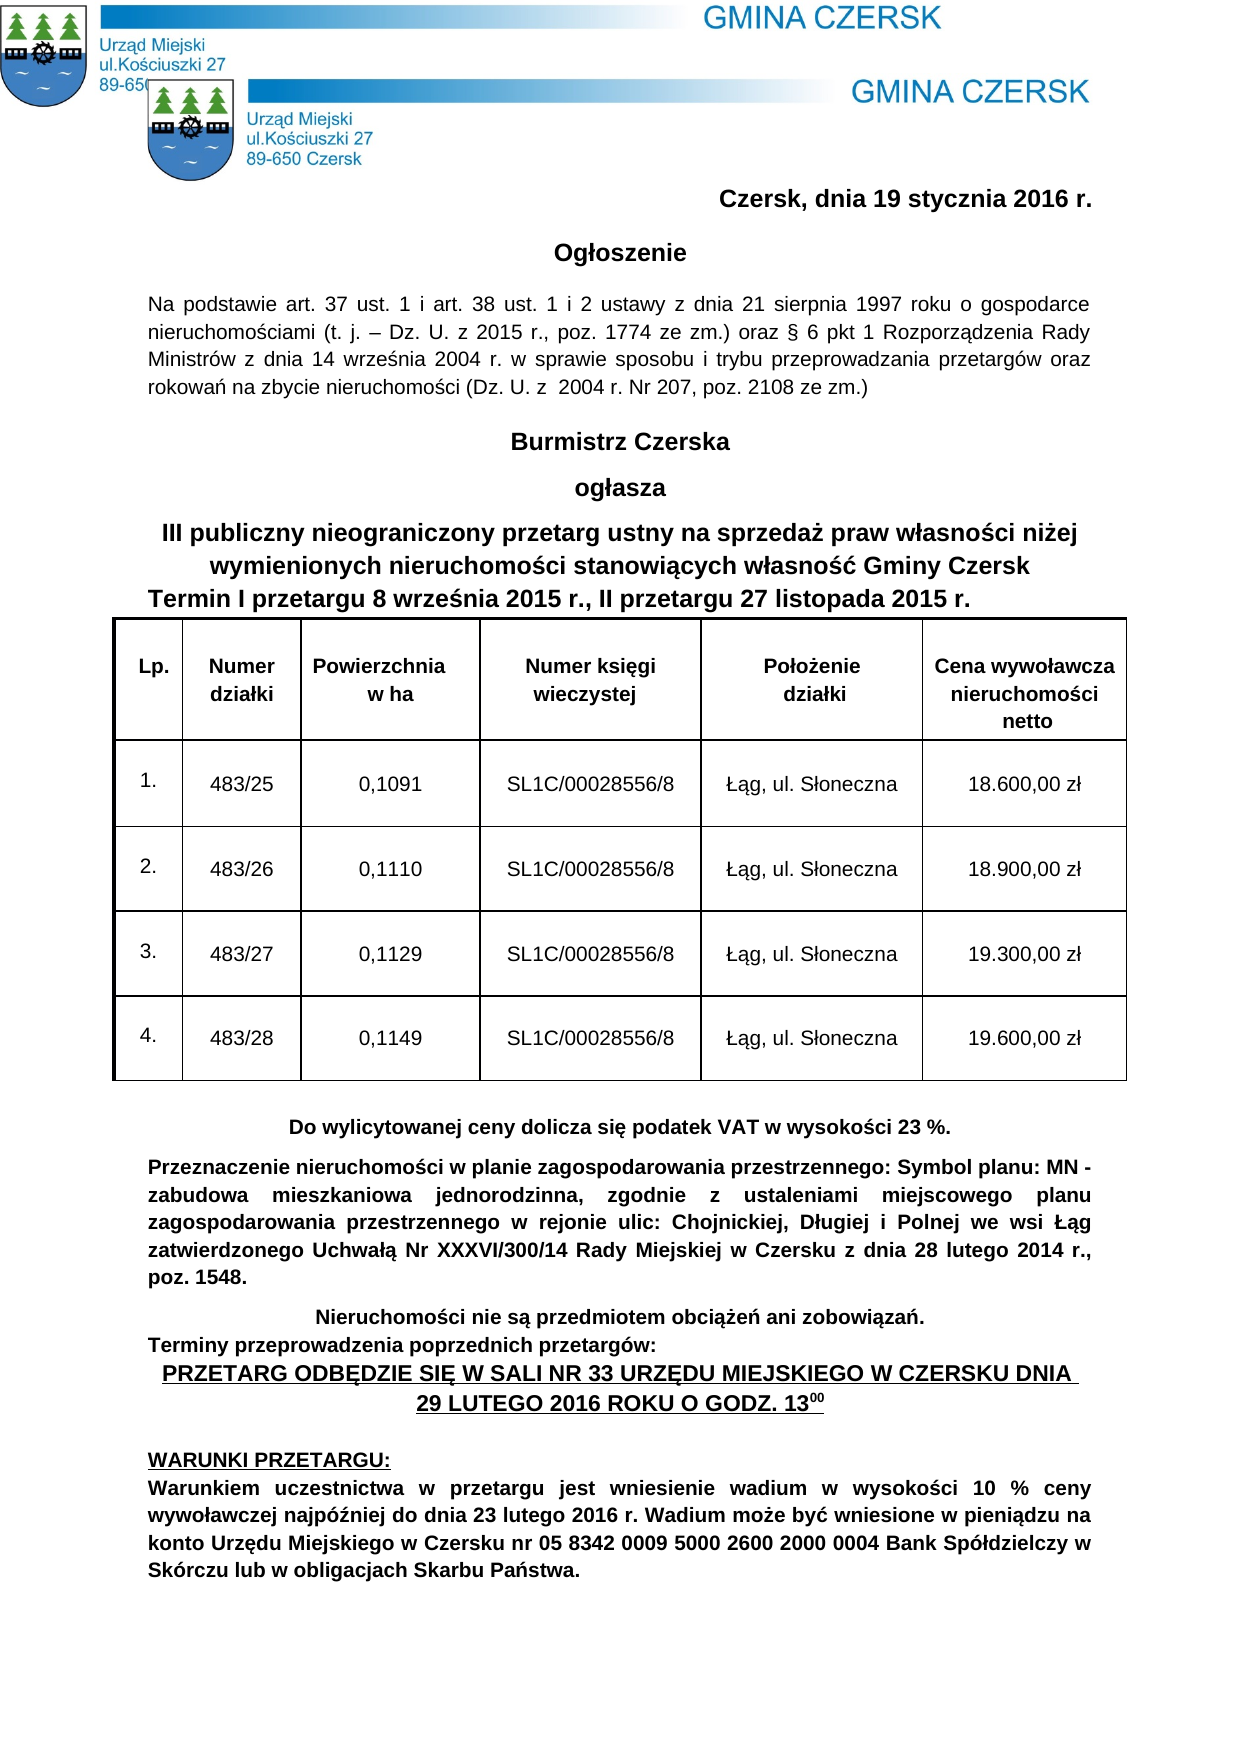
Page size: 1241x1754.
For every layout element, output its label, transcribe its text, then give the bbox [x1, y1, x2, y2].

table_cell Łąg, ul. Słoneczna [702, 912, 922, 995]
table_cell 18.600,00 zł [923, 741, 1126, 826]
table_cell 19.300,00 zł [923, 912, 1126, 995]
table_header Powierzchnia w ha [302, 620, 479, 739]
picture [0, 0, 1093, 185]
table_cell 0,1149 [302, 997, 479, 1080]
table_cell 483/25 [183, 741, 300, 826]
text WARUNKI PRZETARGU: [148, 1448, 1093, 1472]
table_cell 1. [116, 741, 182, 826]
table_cell SL1C/00028556/8 [481, 827, 700, 910]
text Przeznaczenie nieruchomości w planie zagospodarowania przestrzennego: Symbol planu: MN - zabudowa mieszkaniowa jednorodzinna, zgodnie z ustaleniami miejscowego planu zagospodarowania przestrzennego w rejonie ulic: Chojnickiej, Długiej i Polnej we wsi Łąg zatwierdzonego Uchwałą Nr XXXVI/300/14 Rady Miejskiej w Czersku z dnia 28 lutego 2014 r., poz. 1548. [148, 1155, 1093, 1289]
table_header Cena wywoławcza nieruchomości netto [923, 620, 1126, 739]
table_cell 0,1110 [302, 827, 479, 910]
table_header Numer działki [183, 620, 300, 739]
text ogłasza [148, 473, 1093, 501]
table_cell 483/26 [183, 827, 300, 910]
table_cell Łąg, ul. Słoneczna [702, 827, 922, 910]
table_header Numer księgi wieczystej [481, 620, 700, 739]
text PRZETARG ODBĘDZIE SIĘ W SALI NR 33 URZĘDU MIEJSKIEGO W CZERSKU DNIA 29 LUTEGO 2016 ROKU O GODZ. 1300 [148, 1360, 1093, 1417]
text Warunkiem uczestnictwa w przetargu jest wniesienie wadium w wysokości 10 % ceny wywoławczej najpóźniej do dnia 23 lutego 2016 r. Wadium może być wniesione w pieniądzu na konto Urzędu Miejskiego w Czersku nr 05 8342 0009 5000 2600 2000 0004 Bank Spółdzielczy w Skórczu lub w obligacjach Skarbu Państwa. [148, 1476, 1093, 1582]
table_header Położenie działki [702, 620, 922, 739]
text Nieruchomości nie są przedmiotem obciążeń ani zobowiązań. [148, 1305, 1093, 1329]
text Do wylicytowanej ceny dolicza się podatek VAT w wysokości 23 %. [148, 1115, 1093, 1139]
table_cell SL1C/00028556/8 [481, 741, 700, 826]
text Terminy przeprowadzenia poprzednich przetargów: [148, 1333, 1093, 1357]
table_cell SL1C/00028556/8 [481, 997, 700, 1080]
table_cell 0,1129 [302, 912, 479, 995]
text III publiczny nieograniczony przetarg ustny na sprzedaż praw własności niżej wymienionych nieruchomości stanowiących własność Gminy Czersk [148, 518, 1093, 580]
table_cell 0,1091 [302, 741, 479, 826]
table_header Lp. [116, 620, 182, 739]
table_cell 2. [116, 827, 182, 910]
table_cell 4. [116, 997, 182, 1080]
table_cell Łąg, ul. Słoneczna [702, 997, 922, 1080]
table_cell SL1C/00028556/8 [481, 912, 700, 995]
table_cell 483/28 [183, 997, 300, 1080]
table_cell 18.900,00 zł [923, 827, 1126, 910]
table_cell 3. [116, 912, 182, 995]
text Burmistrz Czerska [148, 427, 1093, 456]
text Na podstawie art. 37 ust. 1 i art. 38 ust. 1 i 2 ustawy z dnia 21 sierpnia 1997 roku o gospodarce nieruchomościami (t. j. – Dz. U. z 2015 r., poz. 1774 ze zm.) oraz § 6 pkt 1 Rozporządzenia Rady Ministrów z dnia 14 września 2004 r. w sprawie sposobu i trybu przeprowadzania przetargów oraz rokowań na zbycie nieruchomości (Dz. U. z 2004 r. Nr 207, poz. 2108 ze zm.) [148, 292, 1093, 399]
table_cell 19.600,00 zł [923, 997, 1126, 1080]
text Termin I przetargu 8 września 2015 r., II przetargu 27 listopada 2015 r. [148, 584, 1093, 613]
text Czersk, dnia 19 stycznia 2016 r. [148, 185, 1093, 213]
table_cell Łąg, ul. Słoneczna [702, 741, 922, 826]
text Ogłoszenie [148, 238, 1093, 267]
table_cell 483/27 [183, 912, 300, 995]
